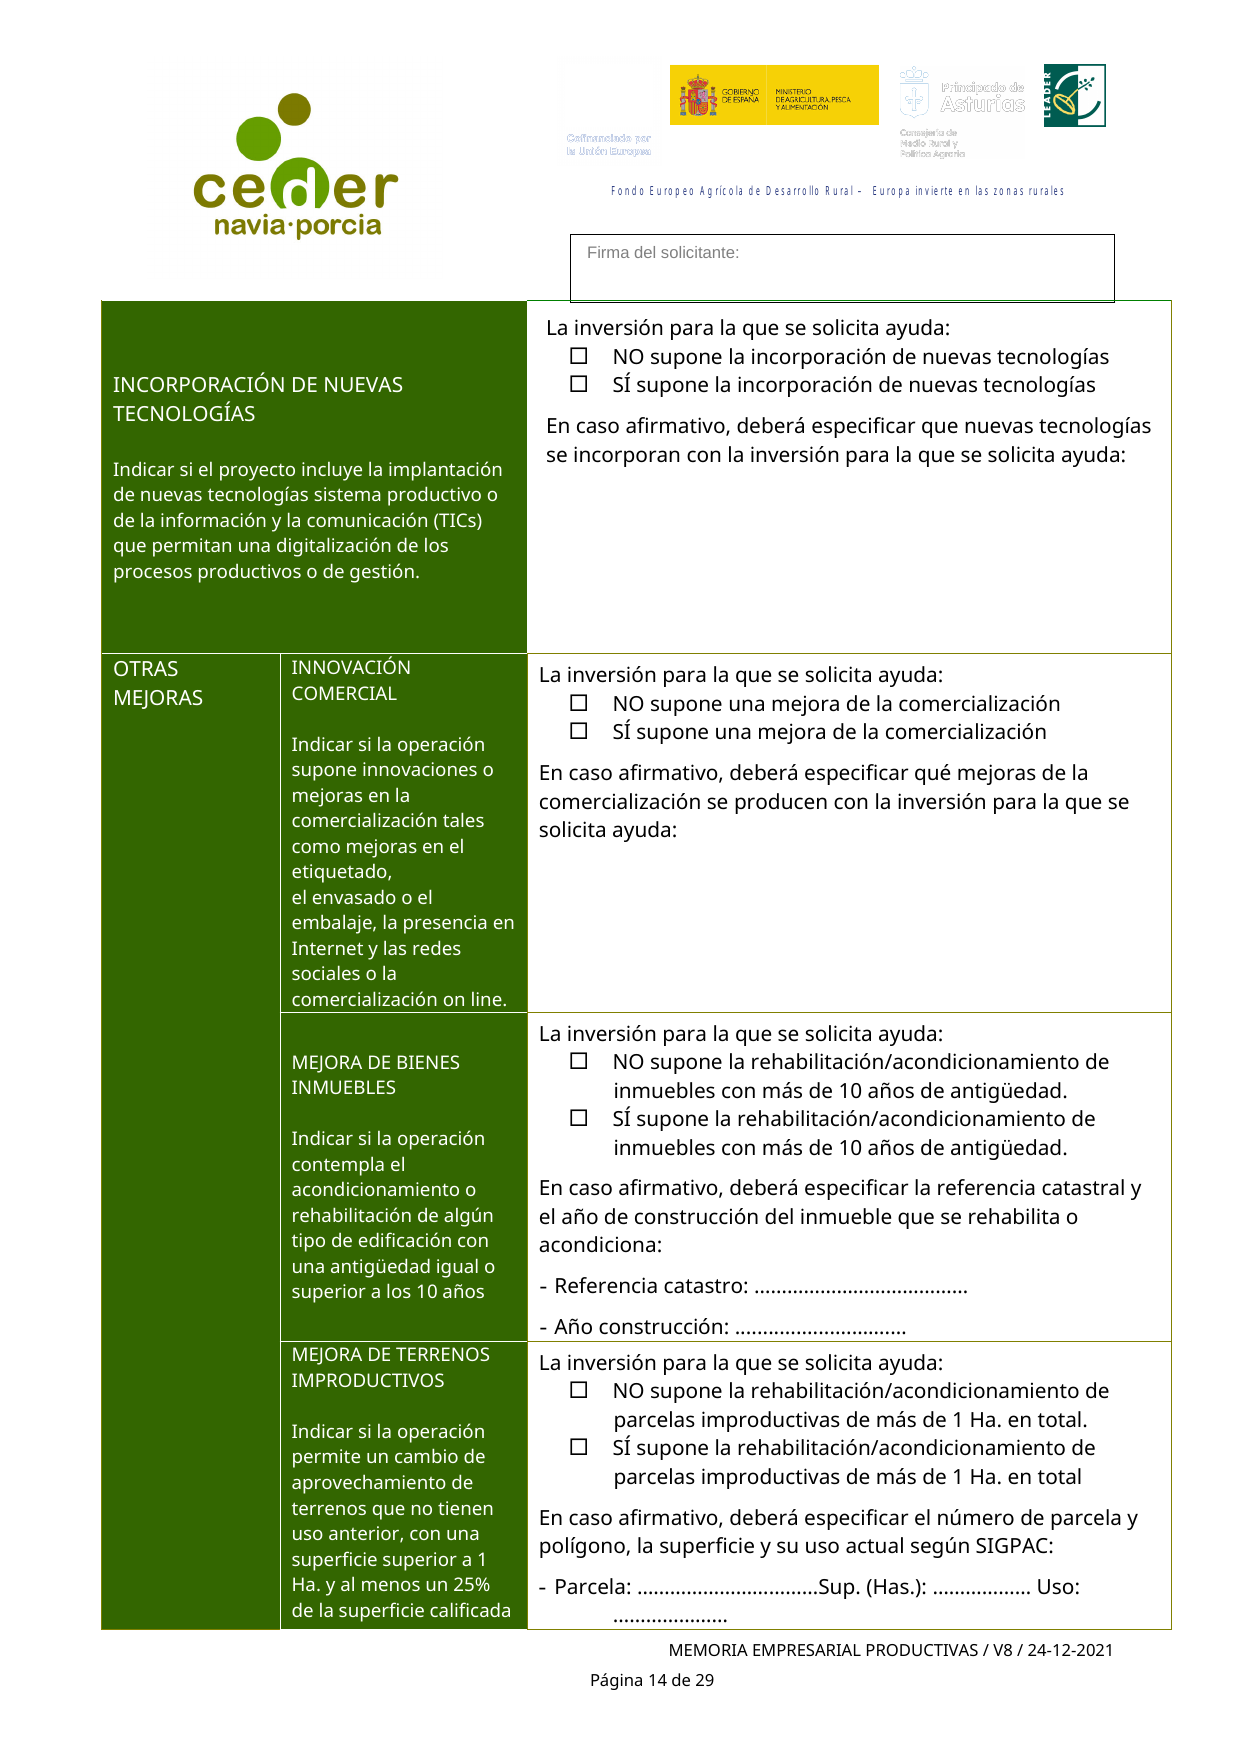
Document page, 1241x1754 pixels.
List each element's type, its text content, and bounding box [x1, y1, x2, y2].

table_cell INCORPORACIÓN DE NUEVAS TECNOLOGÍAS Indicar si el proyecto incluye la implantación de nuevas tecnologías sistema productivo o de la información y la comunicación (TICs) que permitan una digitalización de los procesos productivos o de gestión. [102, 301, 527, 653]
table_cell MEJORA DE TERRENOS IMPRODUCTIVOS Indicar si la operación permite un cambio de aprovechamiento de terrenos que no tienen uso anterior, con una superficie superior a 1 Ha. y al menos un 25% de la superficie calificada [281, 1342, 527, 1629]
table_cell La inversión para la que se solicita ayuda: NO supone la incorporación de nuevas tecnologías SÍ supone la incorporación de nuevas tecnologías En caso afirmativo, deberá especificar que nuevas tecnologías se incorporan con la inversión para la que se solicita ayuda: [528, 301, 1171, 653]
table_cell La inversión para la que se solicita ayuda: NO supone una mejora de la comercialización SÍ supone una mejora de la comercialización En caso afirmativo, deberá especificar qué mejoras de la comercialización se producen con la inversión para la que se solicita ayuda: [528, 654, 1171, 1012]
table_cell La inversión para la que se solicita ayuda: NO supone la rehabilitación/acondicionamiento de parcelas improductivas de más de 1 Ha. en total. SÍ supone la rehabilitación/acondicionamiento de parcelas improductivas de más de 1 Ha. en total En caso afirmativo, deberá especificar el número de parcela y polígono, la superficie y su uso actual según SIGPAC: Parcela: ……………………………Sup. (Has.): ……………… Uso: ………………… [528, 1342, 1171, 1629]
table_cell INNOVACIÓN COMERCIAL Indicar si la operación supone innovaciones o mejoras en la comercialización tales como mejoras en el etiquetado, el envasado o el embalaje, la presencia en Internet y las redes sociales o la comercialización on line. [281, 654, 527, 1012]
picture [147, 56, 443, 279]
table_cell OTRAS MEJORAS [102, 654, 280, 1629]
table_cell La inversión para la que se solicita ayuda: NO supone la rehabilitación/acondicionamiento de inmuebles con más de 10 años de antigüedad. SÍ supone la rehabilitación/acondicionamiento de inmuebles con más de 10 años de antigüedad. En caso afirmativo, deberá especificar la referencia catastral y el año de construcción del inmueble que se rehabilita o acondiciona: Referencia catastro: ………………………………… Año construcción: .....................…….… [528, 1013, 1171, 1341]
table_cell MEJORA DE BIENES INMUEBLES Indicar si la operación contempla el acondicionamiento o rehabilitación de algún tipo de edificación con una antigüedad igual o superior a los 10 años [281, 1013, 527, 1341]
